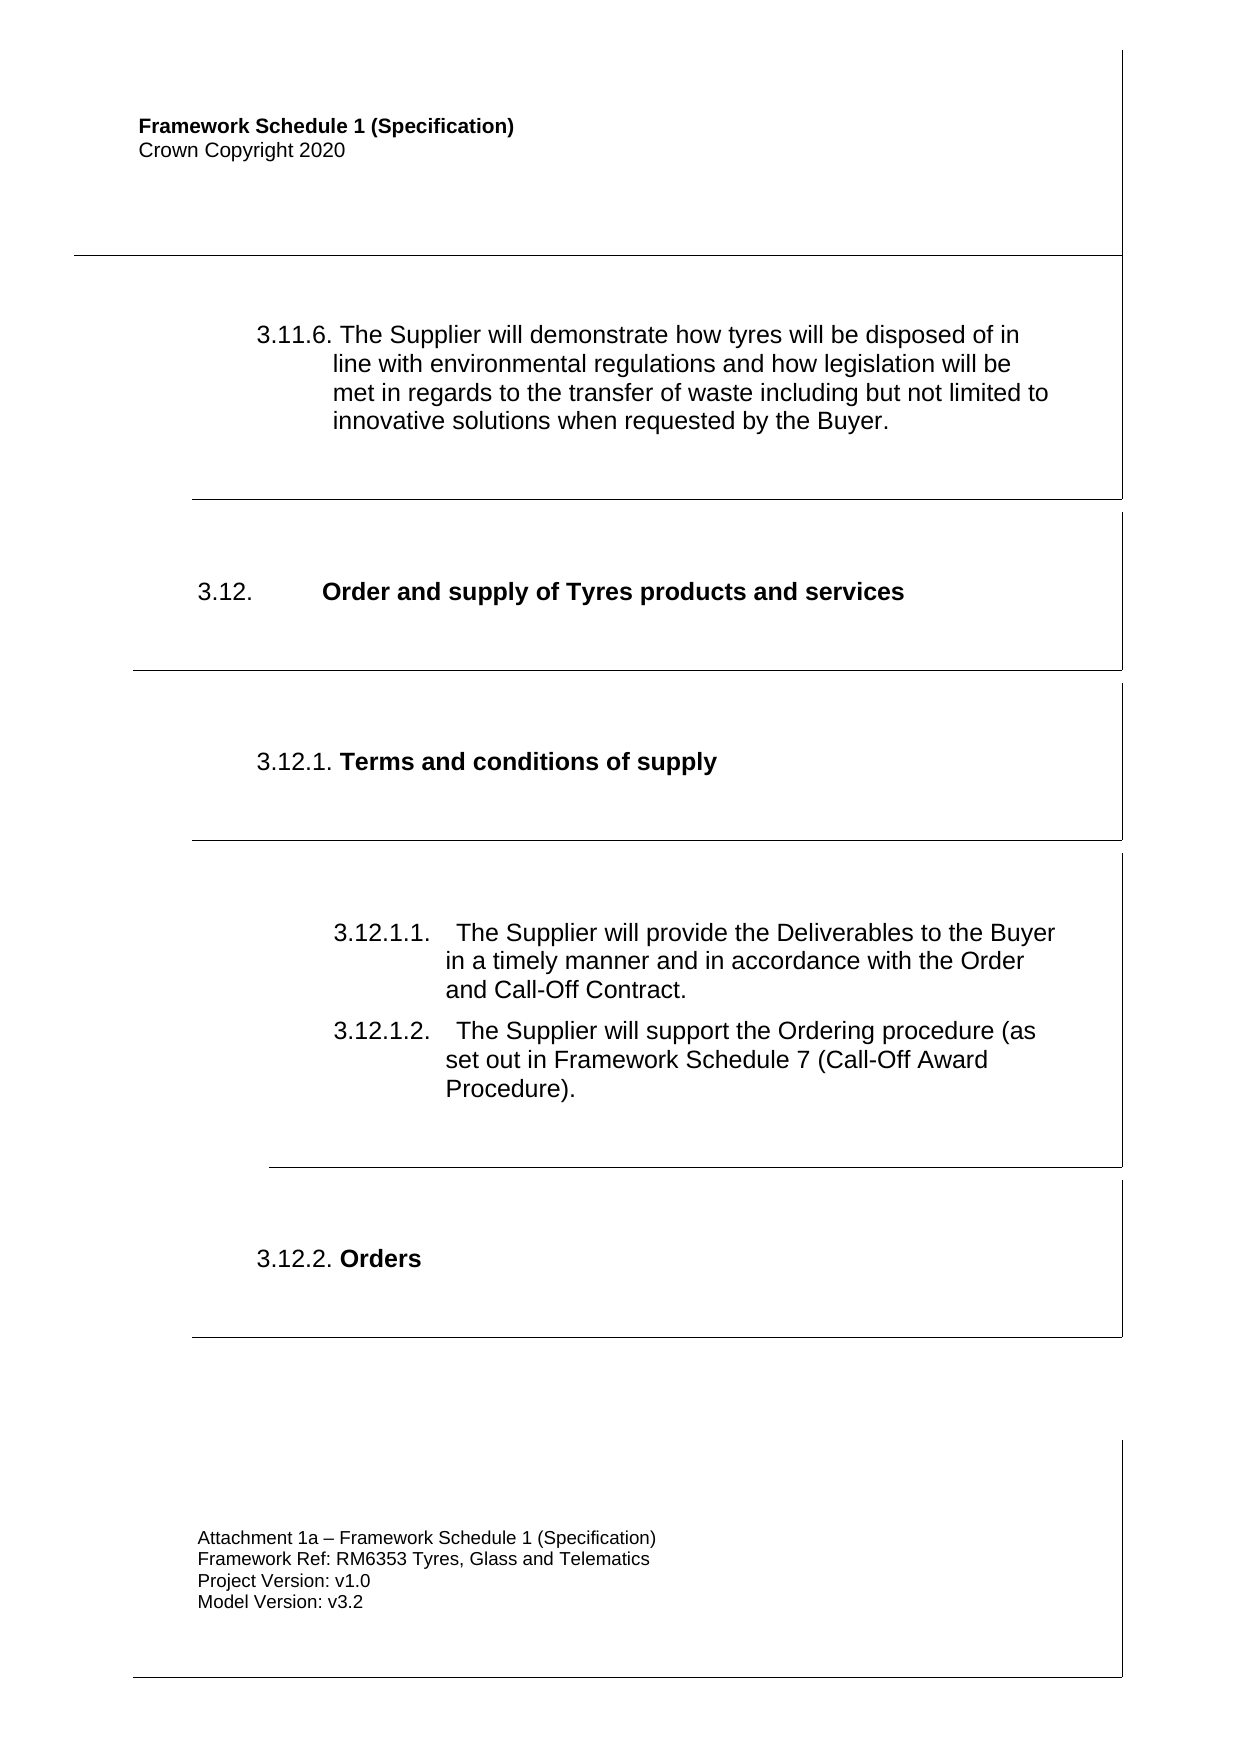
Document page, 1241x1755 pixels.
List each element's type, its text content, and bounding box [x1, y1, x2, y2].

list The Supplier will support the Ordering procedure (as set out in Framework Schedule 7 (Call-Off Award Procedure). [269, 952, 1122, 1167]
list The Supplier will demonstrate how tyres will be disposed of in line with environmental regulations and how legislation will be met in regards to the transfer of waste including but not limited to innovative solutions when requested by the Buyer. [192, 255, 1122, 499]
list The Supplier will provide the Deliverables to the Buyer in a timely manner and in accordance with the Order and Call-Off Contract. [269, 853, 1122, 952]
list Order and supply of Tyres products and services [133, 512, 1122, 670]
list Orders [192, 1179, 1122, 1337]
list Terms and conditions of supply [192, 682, 1122, 840]
